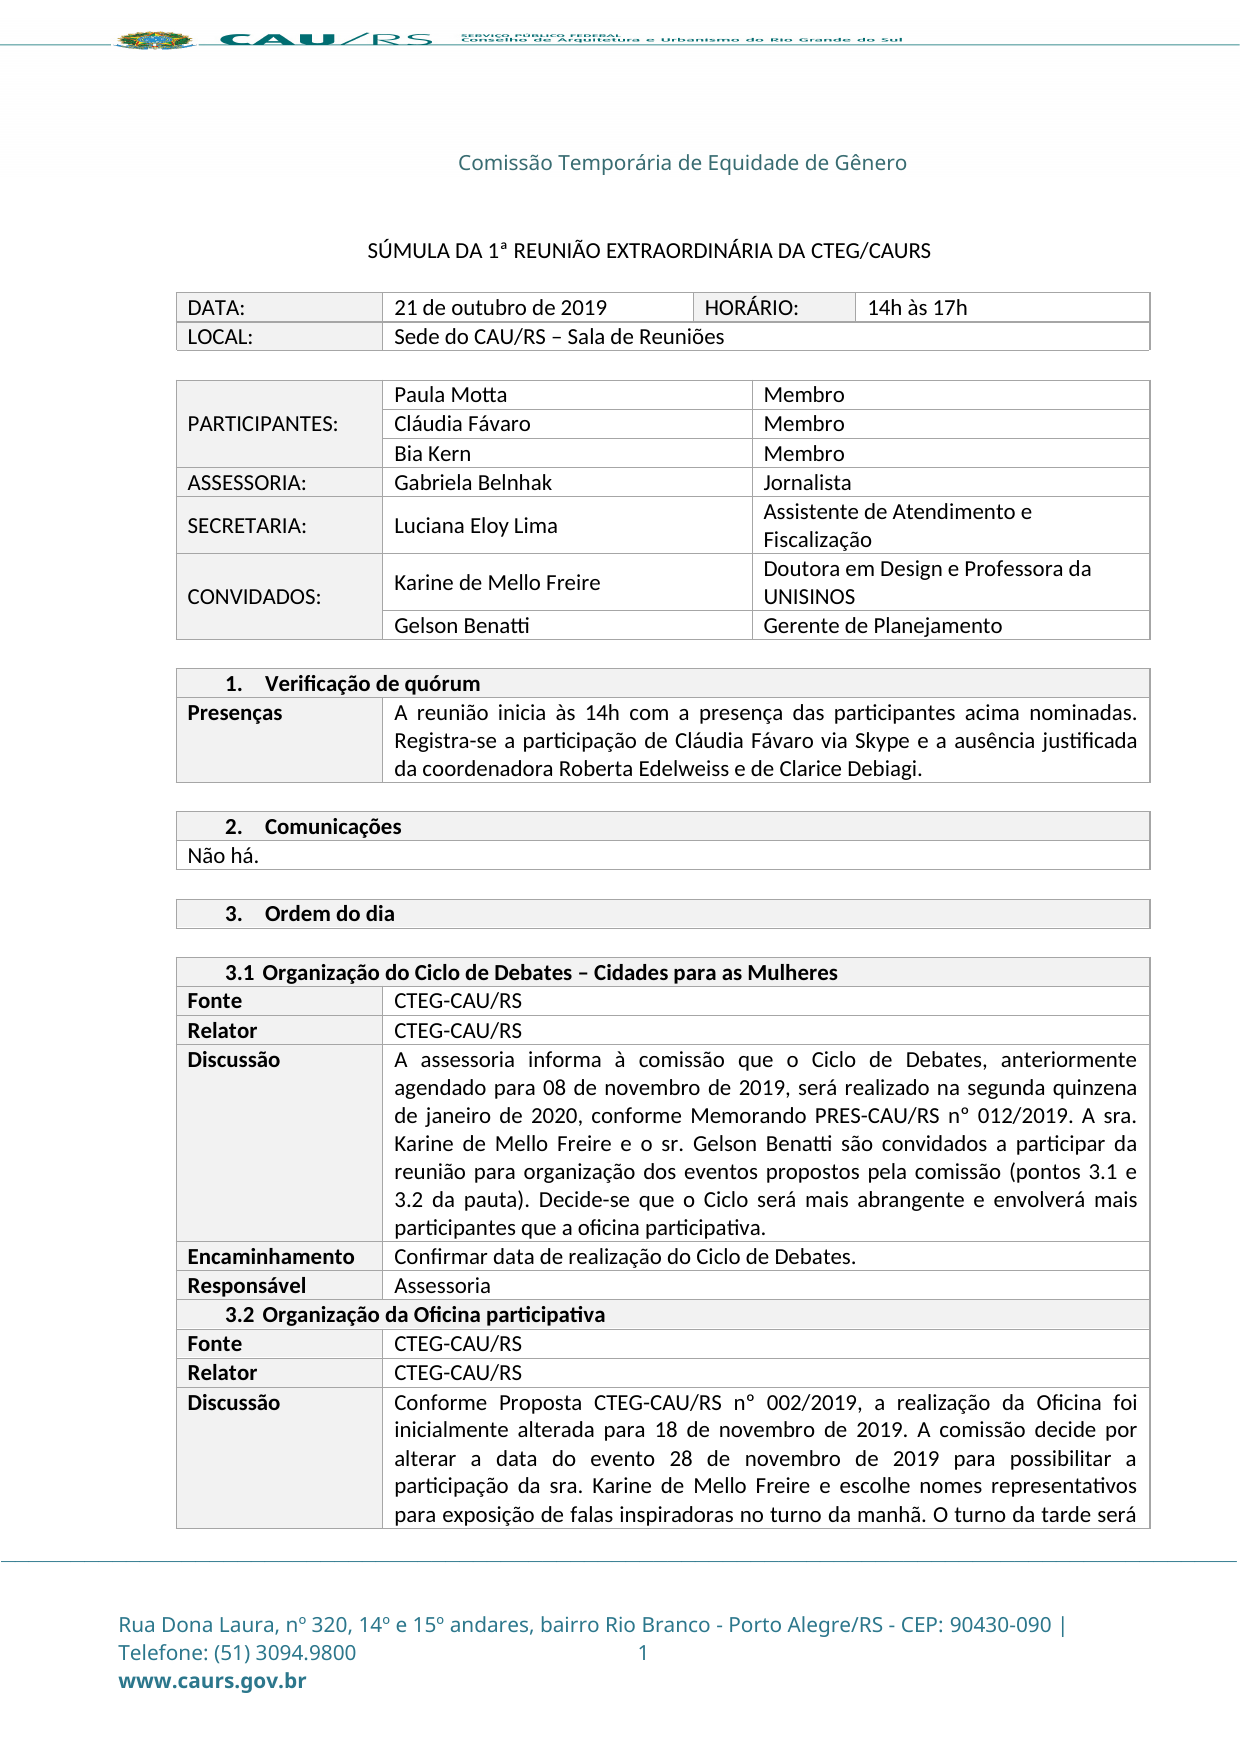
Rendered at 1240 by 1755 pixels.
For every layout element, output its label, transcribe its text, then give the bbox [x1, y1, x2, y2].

table_cell Gelson Benatti [383, 611, 752, 639]
table_cell ASSESSORIA: [177, 468, 382, 496]
table_cell PARTICIPANTES: [177, 381, 382, 467]
table_cell Discussão [177, 1388, 382, 1528]
table_cell Presenças [177, 698, 382, 782]
table_header 21 de outubro de 2019 [383, 293, 693, 321]
table_cell SECRETARIA: [177, 497, 382, 553]
table_cell Não há. [177, 841, 1149, 869]
table_cell Fonte [177, 1330, 382, 1357]
table_cell CTEG-CAU/RS [383, 1016, 1149, 1044]
text SÚMULA DA 1ª REUNIÃO EXTRAORDINÁRIA DA CTEG/CAURS [177, 236, 1121, 264]
table_cell Organização da Oficina participativa [177, 1300, 1149, 1328]
table_cell [383, 870, 1150, 898]
table_cell Assistente de Atendimento e Fiscalização [753, 497, 1149, 553]
table_cell CONVIDADOS: [177, 554, 382, 639]
table_cell [176, 640, 1150, 668]
table_cell Confirmar data de realização do Ciclo de Debates. [383, 1242, 1149, 1270]
table_cell Ordem do dia [177, 900, 1149, 927]
table_cell Bia Kern [383, 439, 752, 467]
table_cell Relator [177, 1016, 382, 1044]
table_cell Gabriela Belnhak [383, 468, 752, 496]
table_cell [177, 351, 1149, 379]
table_cell CTEG-CAU/RS [383, 1359, 1149, 1387]
table_cell Doutora em Design e Professora da UNISINOS [753, 554, 1149, 610]
table_cell Comunicações [177, 812, 1149, 840]
table_cell Responsável [177, 1271, 382, 1299]
table_cell Conforme Proposta CTEG-CAU/RS nº 002/2019, a realização da Oficina foi inicialmente alterada para 18 de novembro de 2019. A comissão decide por alterar a data do evento 28 de novembro de 2019 para possibilitar a participação da sra. Karine de Mello Freire e escolhe nomes representativos para exposição de falas inspiradoras no turno da manhã. O turno da tarde será [383, 1388, 1149, 1528]
table_cell A assessoria informa à comissão que o Ciclo de Debates, anteriormente agendado para 08 de novembro de 2019, será realizado na segunda quinzena de janeiro de 2020, conforme Memorando PRES-CAU/RS nº 012/2019. A sra. Karine de Mello Freire e o sr. Gelson Benatti são convidados a participar da reunião para organização dos eventos propostos pela comissão (pontos 3.1 e 3.2 da pauta). Decide-se que o Ciclo será mais abrangente e envolverá mais participantes que a oficina participativa. [383, 1045, 1149, 1241]
table_cell [176, 783, 383, 811]
table_header 14h às 17h [856, 293, 1149, 321]
table_cell Gerente de Planejamento [753, 611, 1149, 639]
table_cell Fonte [177, 987, 382, 1015]
table_cell LOCAL: [177, 323, 382, 350]
table_cell Discussão [177, 1045, 382, 1241]
table_cell Membro [753, 381, 1149, 408]
table_header HORÁRIO: [694, 293, 855, 321]
table_cell Encaminhamento [177, 1242, 382, 1270]
table_cell [176, 870, 383, 898]
table_cell CTEG-CAU/RS [383, 987, 1149, 1015]
table_cell Paula Motta [383, 381, 752, 408]
table_cell Jornalista [753, 468, 1149, 496]
table_cell A reunião inicia às 14h com a presença das participantes acima nominadas. Registra-se a participação de Cláudia Fávaro via Skype e a ausência justificada da coordenadora Roberta Edelweiss e de Clarice Debiagi. [383, 698, 1149, 782]
table_cell [383, 929, 1150, 957]
table_cell Cláudia Fávaro [383, 410, 752, 438]
table_cell Karine de Mello Freire [383, 554, 752, 610]
table_cell Verificação de quórum [177, 669, 1149, 697]
table_cell Sede do CAU/RS – Sala de Reuniões [383, 323, 1149, 350]
table_cell Luciana Eloy Lima [383, 497, 752, 553]
table_cell CTEG-CAU/RS [383, 1330, 1149, 1357]
table_header DATA: [177, 293, 382, 321]
table_cell Membro [753, 439, 1149, 467]
table_cell Assessoria [383, 1271, 1149, 1299]
table_cell [383, 783, 1150, 811]
table_cell Relator [177, 1359, 382, 1387]
table_cell [176, 929, 383, 957]
table_cell Membro [753, 410, 1149, 438]
table_cell Organização do Ciclo de Debates – Cidades para as Mulheres [177, 958, 1149, 986]
